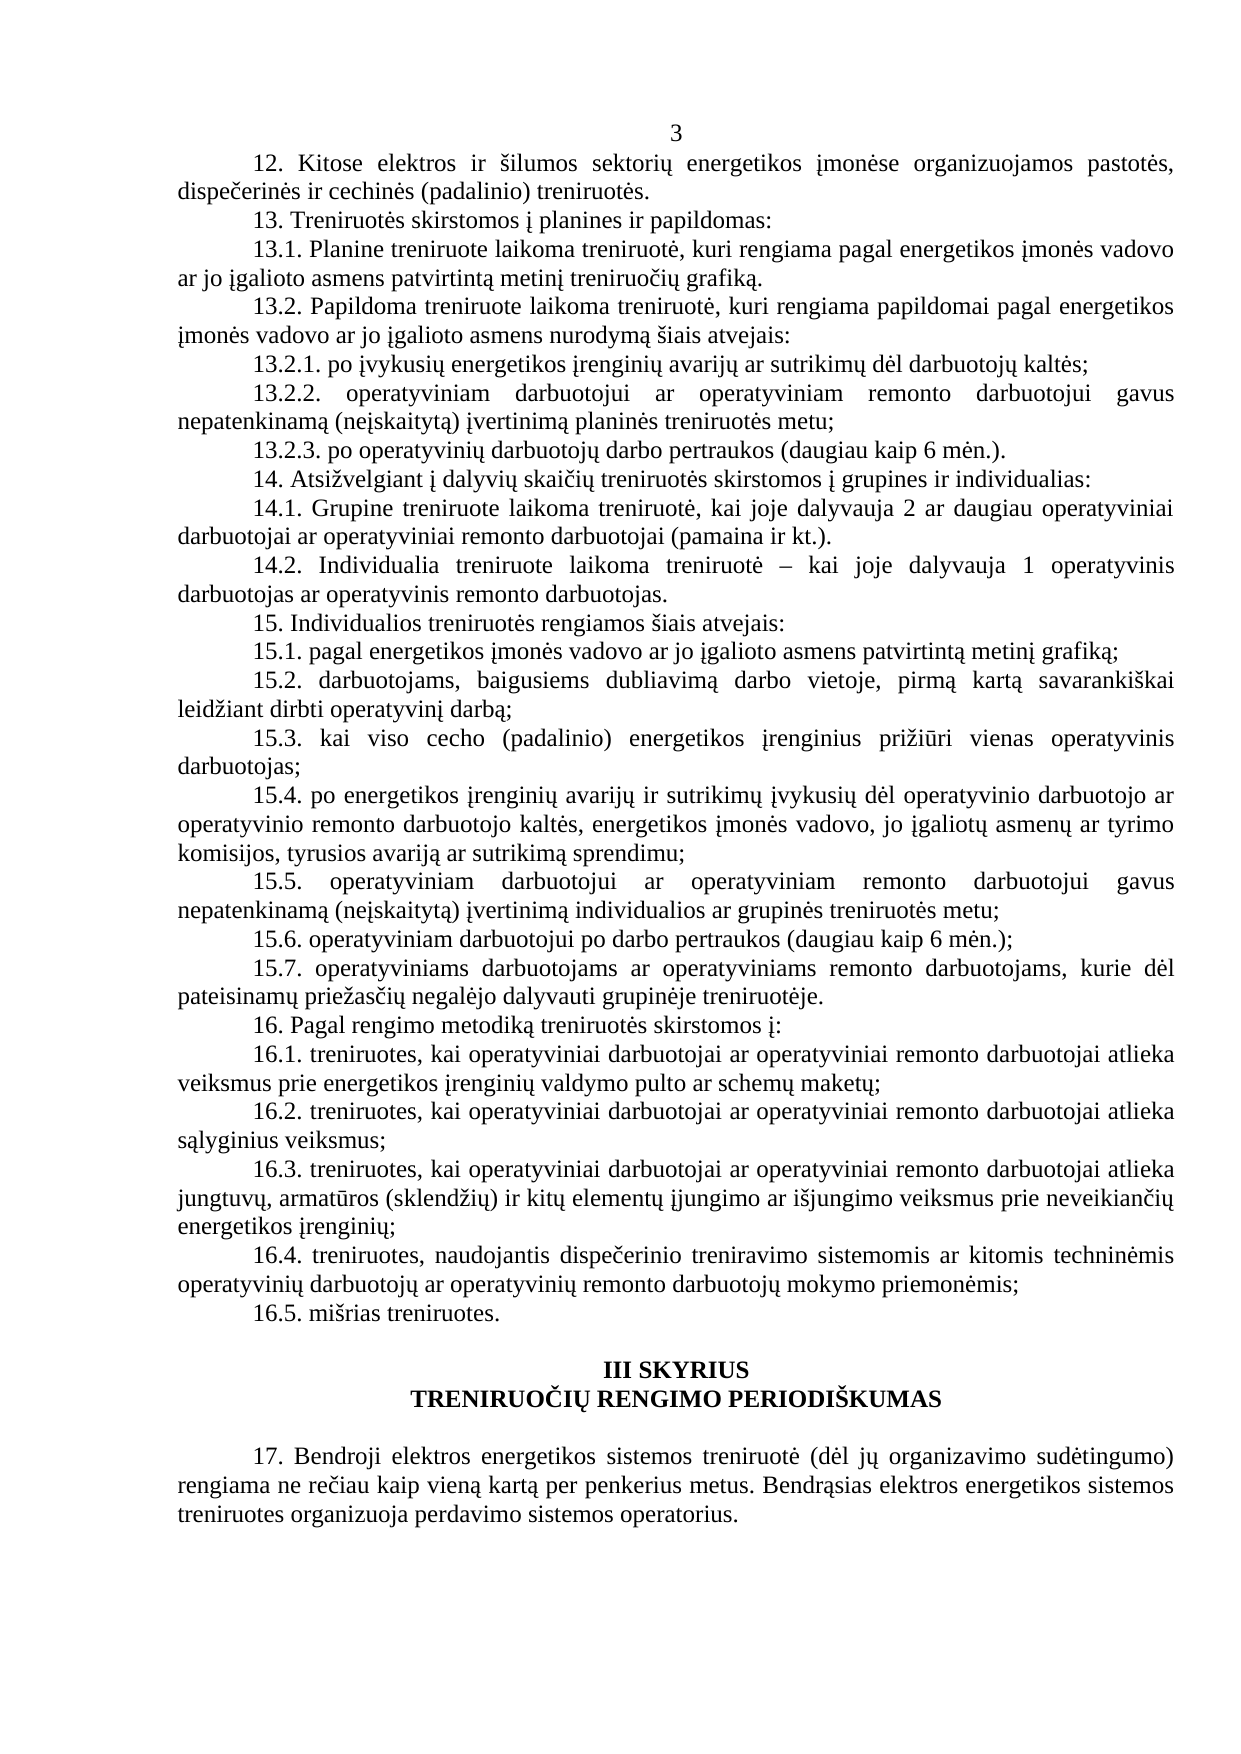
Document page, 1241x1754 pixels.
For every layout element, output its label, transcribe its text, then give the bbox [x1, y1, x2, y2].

text 15. Individualios treniruotės rengiamos šiais atvejais: [177, 608, 1175, 636]
text 14.2. Individualia treniruote laikoma treniruotė – kai joje dalyvauja 1 operatyvinis darbuotojas ar operatyvinis remonto darbuotojas. [177, 550, 1175, 608]
text 13.1. Planine treniruote laikoma treniruotė, kuri rengiama pagal energetikos įmonės vadovo ar jo įgalioto asmens patvirtintą metinį treniruočių grafiką. [177, 234, 1175, 291]
text 16.3. treniruotes, kai operatyviniai darbuotojai ar operatyviniai remonto darbuotojai atlieka jungtuvų, armatūros (sklendžių) ir kitų elementų įjungimo ar išjungimo veiksmus prie neveikiančių energetikos įrenginių; [177, 1154, 1175, 1240]
text III SKYRIUS [177, 1355, 1175, 1384]
text 14.1. Grupine treniruote laikoma treniruotė, kai joje dalyvauja 2 ar daugiau operatyviniai darbuotojai ar operatyviniai remonto darbuotojai (pamaina ir kt.). [177, 493, 1175, 550]
text 15.1. pagal energetikos įmonės vadovo ar jo įgalioto asmens patvirtintą metinį grafiką; [177, 636, 1175, 665]
text 17. Bendroji elektros energetikos sistemos treniruotė (dėl jų organizavimo sudėtingumo) rengiama ne rečiau kaip vieną kartą per penkerius metus. Bendrąsias elektros energetikos sistemos treniruotes organizuoja perdavimo sistemos operatorius. [177, 1441, 1175, 1528]
text 16.5. mišrias treniruotes. [177, 1298, 1175, 1326]
text 15.7. operatyviniams darbuotojams ar operatyviniams remonto darbuotojams, kurie dėl pateisinamų priežasčių negalėjo dalyvauti grupinėje treniruotėje. [177, 953, 1175, 1010]
text 15.2. darbuotojams, baigusiems dubliavimą darbo vietoje, pirmą kartą savarankiškai leidžiant dirbti operatyvinį darbą; [177, 665, 1175, 723]
text 13.2.3. po operatyvinių darbuotojų darbo pertraukos (daugiau kaip 6 mėn.). [177, 435, 1175, 464]
text 16. Pagal rengimo metodiką treniruotės skirstomos į: [177, 1010, 1175, 1039]
text 15.4. po energetikos įrenginių avarijų ir sutrikimų įvykusių dėl operatyvinio darbuotojo ar operatyvinio remonto darbuotojo kaltės, energetikos įmonės vadovo, jo įgaliotų asmenų ar tyrimo komisijos, tyrusios avariją ar sutrikimą sprendimu; [177, 780, 1175, 866]
text 16.4. treniruotes, naudojantis dispečerinio treniravimo sistemomis ar kitomis techninėmis operatyvinių darbuotojų ar operatyvinių remonto darbuotojų mokymo priemonėmis; [177, 1240, 1175, 1298]
text 12. Kitose elektros ir šilumos sektorių energetikos įmonėse organizuojamos pastotės, dispečerinės ir cechinės (padalinio) treniruotės. [177, 148, 1175, 205]
text 16.2. treniruotes, kai operatyviniai darbuotojai ar operatyviniai remonto darbuotojai atlieka sąlyginius veiksmus; [177, 1096, 1175, 1154]
text 13. Treniruotės skirstomos į planines ir papildomas: [177, 205, 1175, 234]
text 15.3. kai viso cecho (padalinio) energetikos įrenginius prižiūri vienas operatyvinis darbuotojas; [177, 723, 1175, 780]
text 15.6. operatyviniam darbuotojui po darbo pertraukos (daugiau kaip 6 mėn.); [177, 924, 1175, 953]
text 15.5. operatyviniam darbuotojui ar operatyviniam remonto darbuotojui gavus nepatenkinamą (neįskaitytą) įvertinimą individualios ar grupinės treniruotės metu; [177, 866, 1175, 924]
text 13.2. Papildoma treniruote laikoma treniruotė, kuri rengiama papildomai pagal energetikos įmonės vadovo ar jo įgalioto asmens nurodymą šiais atvejais: [177, 291, 1175, 349]
text 14. Atsižvelgiant į dalyvių skaičių treniruotės skirstomos į grupines ir individualias: [177, 464, 1175, 493]
text 16.1. treniruotes, kai operatyviniai darbuotojai ar operatyviniai remonto darbuotojai atlieka veiksmus prie energetikos įrenginių valdymo pulto ar schemų maketų; [177, 1039, 1175, 1096]
text TRENIRUOČIŲ RENGIMO PERIODIŠKUMAS [177, 1384, 1175, 1413]
text 13.2.2. operatyviniam darbuotojui ar operatyviniam remonto darbuotojui gavus nepatenkinamą (neįskaitytą) įvertinimą planinės treniruotės metu; [177, 378, 1175, 435]
text 13.2.1. po įvykusių energetikos įrenginių avarijų ar sutrikimų dėl darbuotojų kaltės; [177, 349, 1175, 378]
